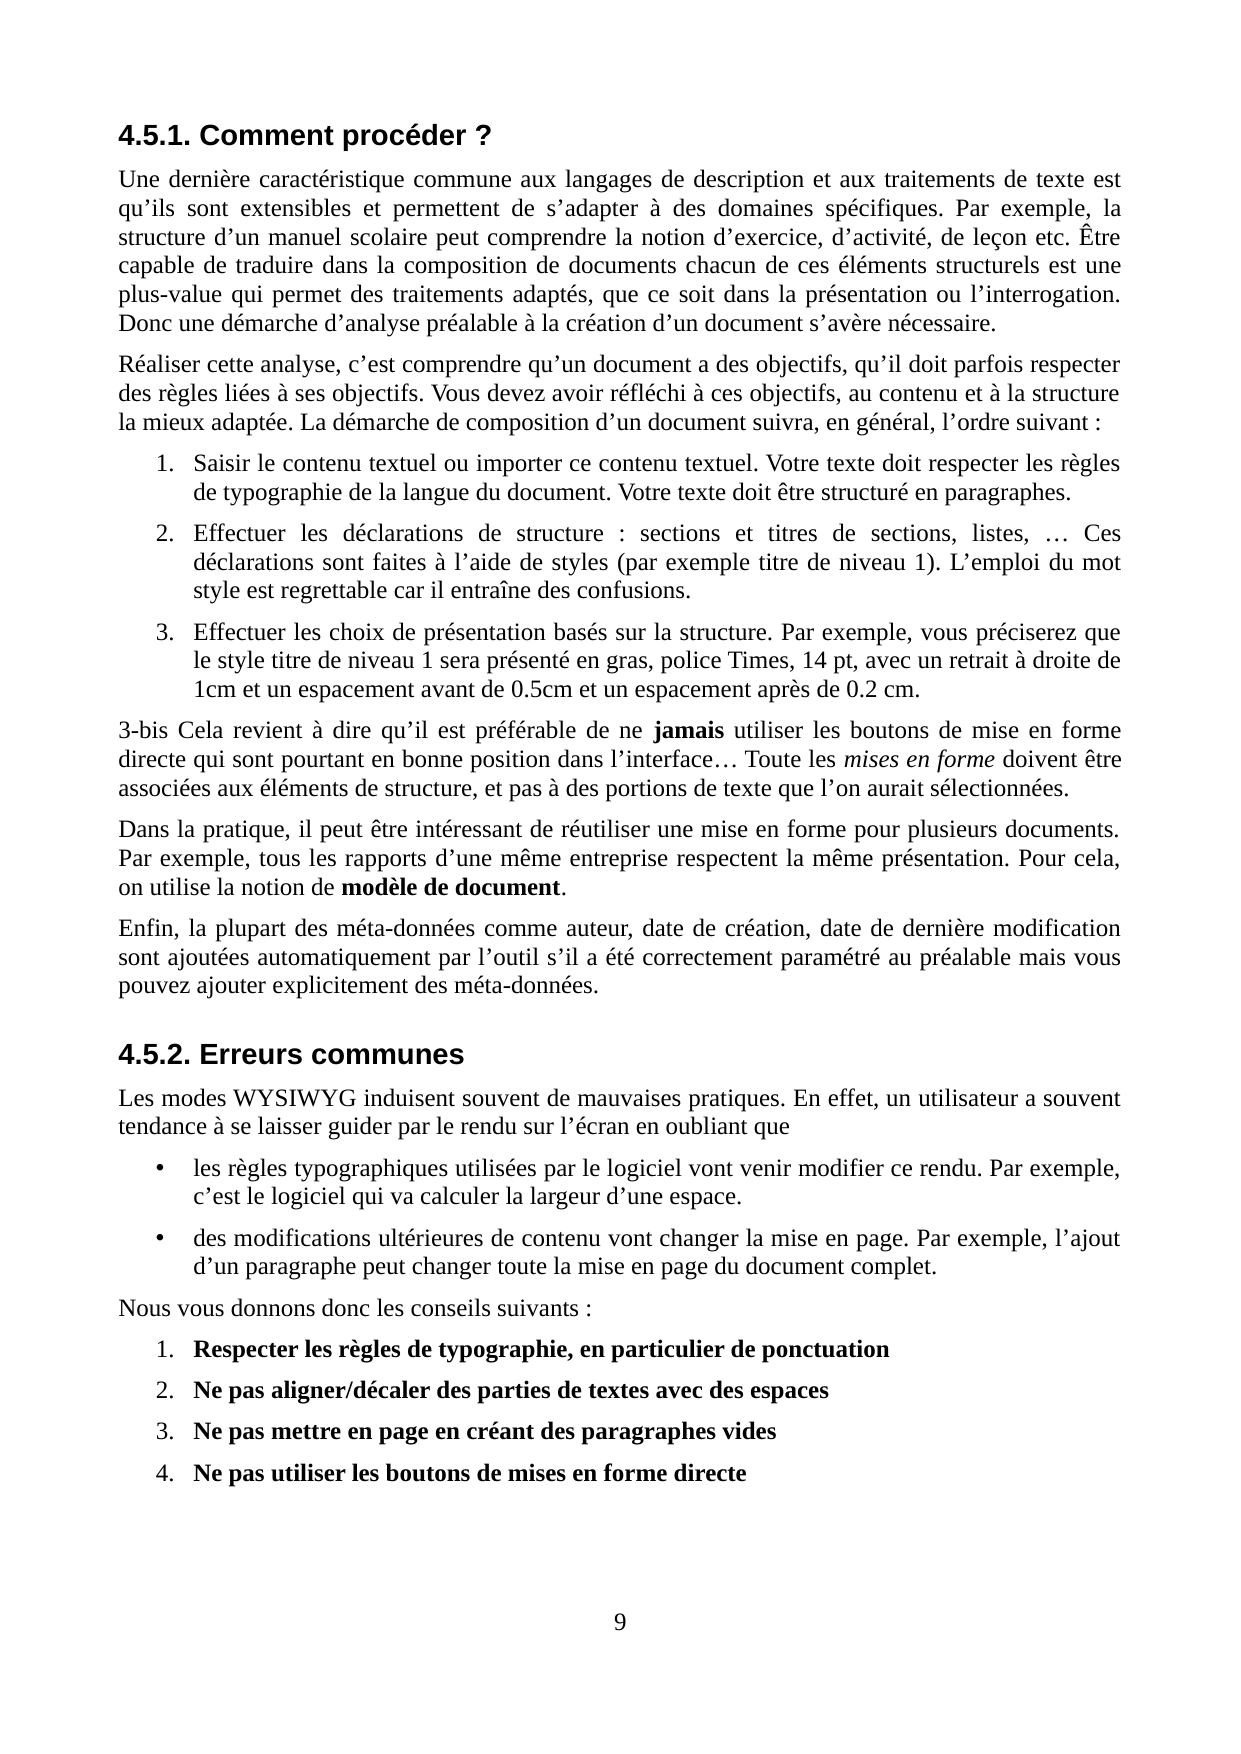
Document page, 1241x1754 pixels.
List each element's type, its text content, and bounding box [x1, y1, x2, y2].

text 3-bis Cela revient à dire qu’il est préférable de ne jamais utiliser les boutons de mise en forme directe qui sont pourtant en bonne position dans l’interface… Toute les mises en forme doivent être associées aux éléments de structure, et pas à des portions de texte que l’on aurait sélectionnées. [118, 715, 1122, 802]
list Ne pas utiliser les boutons de mises en forme directe [156, 1458, 1122, 1486]
list les règles typographiques utilisées par le logiciel vont venir modifier ce rendu. Par exemple, c’est le logiciel qui va calculer la largeur d’une espace. [156, 1153, 1122, 1210]
list des modifications ultérieures de contenu vont changer la mise en page. Par exemple, l’ajout d’un paragraphe peut changer toute la mise en page du document complet. [156, 1223, 1122, 1280]
text Une dernière caractéristique commune aux langages de description et aux traitements de texte est qu’ils sont extensibles et permettent de s’adapter à des domaines spécifiques. Par exemple, la structure d’un manuel scolaire peut comprendre la notion d’exercice, d’activité, de leçon etc. Être capable de traduire dans la composition de documents chacun de ces éléments structurels est une plus-value qui permet des traitements adaptés, que ce soit dans la présentation ou l’interrogation. Donc une démarche d’analyse préalable à la création d’un document s’avère nécessaire. [118, 164, 1122, 337]
list Ne pas aligner/décaler des parties de textes avec des espaces [156, 1375, 1122, 1404]
list Saisir le contenu textuel ou importer ce contenu textuel. Votre texte doit respecter les règles de typographie de la langue du document. Votre texte doit être structuré en paragraphes. [156, 448, 1122, 505]
subtitle Comment procéder ? [118, 118, 1122, 152]
subtitle Erreurs communes [118, 1037, 1122, 1070]
text Enfin, la plupart des méta-données comme auteur, date de création, date de dernière modification sont ajoutées automatiquement par l’outil s’il a été correctement paramétré au préalable mais vous pouvez ajouter explicitement des méta-données. [118, 913, 1122, 999]
text Réaliser cette analyse, c’est comprendre qu’un document a des objectifs, qu’il doit parfois respecter des règles liées à ses objectifs. Vous devez avoir réfléchi à ces objectifs, au contenu et à la structure la mieux adaptée. La démarche de composition d’un document suivra, en général, l’ordre suivant : [118, 349, 1122, 435]
list Respecter les règles de typographie, en particulier de ponctuation [156, 1334, 1122, 1363]
text Nous vous donnons donc les conseils suivants : [118, 1293, 1122, 1321]
text Les modes WYSIWYG induisent souvent de mauvaises pratiques. En effet, un utilisateur a souvent tendance à se laisser guider par le rendu sur l’écran en oubliant que [118, 1083, 1122, 1140]
list Ne pas mettre en page en créant des paragraphes vides [156, 1416, 1122, 1445]
list Effectuer les déclarations de structure : sections et titres de sections, listes, … Ces déclarations sont faites à l’aide de styles (par exemple titre de niveau 1). L’emploi du mot style est regrettable car il entraîne des confusions. [156, 518, 1122, 604]
text Dans la pratique, il peut être intéressant de réutiliser une mise en forme pour plusieurs documents. Par exemple, tous les rapports d’une même entreprise respectent la même présentation. Pour cela, on utilise la notion de modèle de document. [118, 814, 1122, 900]
list Effectuer les choix de présentation basés sur la structure. Par exemple, vous préciserez que le style titre de niveau 1 sera présenté en gras, police Times, 14 pt, avec un retrait à droite de 1cm et un espacement avant de 0.5cm et un espacement après de 0.2 cm. [156, 617, 1122, 703]
